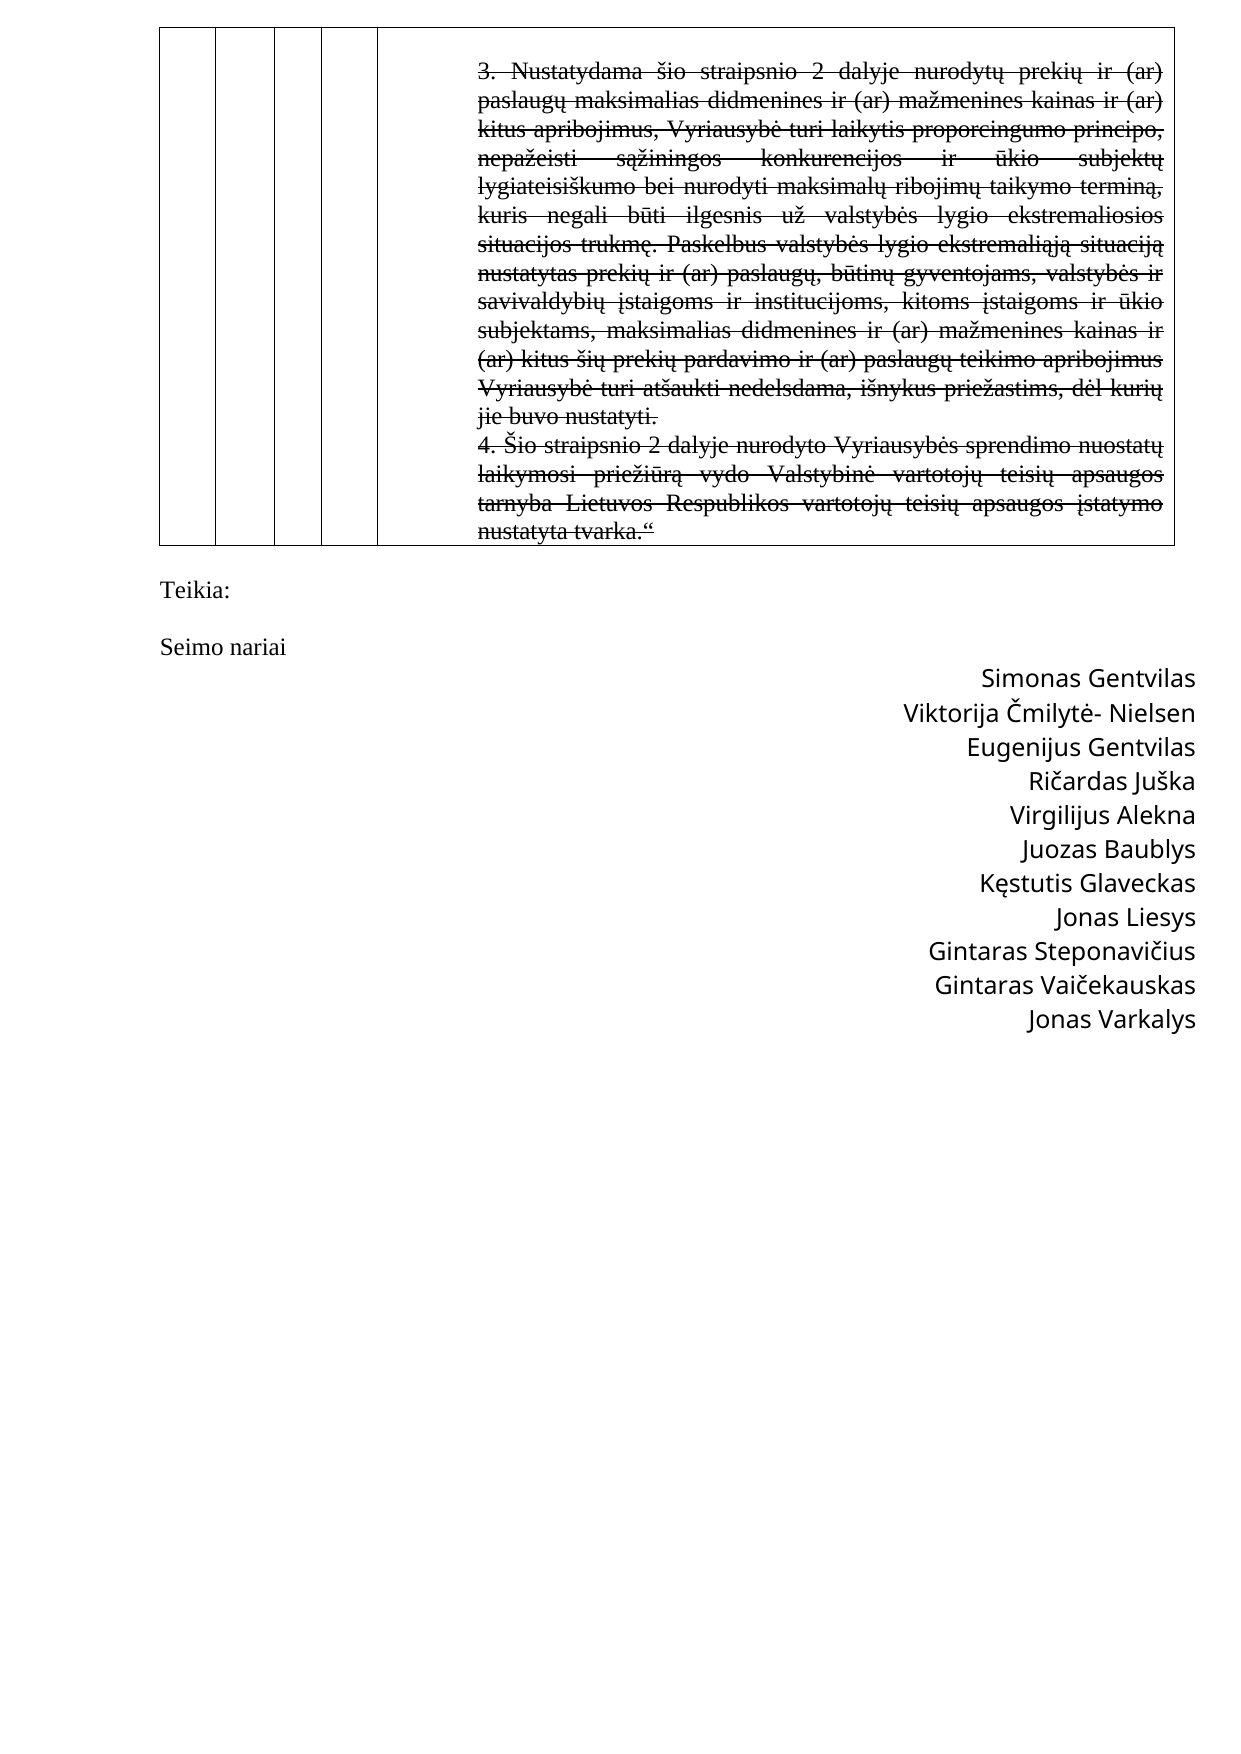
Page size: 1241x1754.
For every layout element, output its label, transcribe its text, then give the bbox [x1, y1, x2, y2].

text Simonas Gentvilas [159, 661, 1196, 695]
text Gintaras Vaičekauskas [159, 968, 1196, 1002]
table_cell [322, 28, 377, 545]
table_cell 1 1. [160, 28, 215, 545]
text Jonas Varkalys [159, 1002, 1196, 1036]
text Juozas Baublys [159, 831, 1196, 866]
text Kęstutis Glaveckas [159, 866, 1196, 899]
text Eugenijus Gentvilas [159, 729, 1196, 763]
text Teikia: [159, 575, 1196, 604]
text Ričardas Juška [159, 763, 1196, 797]
table_cell [275, 28, 321, 545]
text Gintaras Steponavičius [159, 934, 1196, 968]
table_cell Argumentai: Nors susidariusi COVID-19 situacija kelia grėsmę ekonominiam šalies stabilumui, kainų reguliavimas šalyje neišspręs ekonominių problemų bei sudarys prielaidas kapitalinės rinkos griuvimui. Visų pirma kainų reguliavimas turės neigiamą poveikį kainų konkurencijai. Nustačius maksimalią kainą prekybininkai neturės intereso parduoti prekę už žemesnę kainą, todėl net pasikeitus situacijai kainos nežemės. Taip pat atkreipiamas dėmesys, kad kainų nustatymas darys neigiamą poveikį produkto kokybei. Dėl kainų reguliavimo prekės bus parduodamos už tą pačią kainą nors jų kokybė bei žaliavos iš ko tos prekės bus pagamintos –skirsis. Ilgainiui aukštesnės kokybės produkcija išnyks, nes nebus galima padengti gamybos kaštų. Dėl šios priežasties nukentės gyventojai, kurie neturės galimybės įsigyti aukštesnės kokybės prekių. Taip pat ilgainiui kainų reguliavimas gali lemti prekių deficitą, nes produkcijos gamintojai nebus pajėgūs gaminti už valstybės nustatytus įkainius ypač esant karantino sąlygoms kai gali pritrūkti žaliavų produkcijos gamybai, o įsivežti prekių iš užsienio gali būti sudėtinga dėl išaugusios pasaulio paklausos. Taip pat kainų reguliavimas yra perteklinė administracinė našta valstybei bei didelės jos sąnaudos. Taip pat kainų reguliavimas stabdys inovatyvių prekių kūrimą dėl šalies nestabilumo ir perteklinio reguliavimo. Tai sudarys mažesnį naujų ūkinės veiklos vienetų įsitraukimą į rinką. Taigi kainų reguliavimas sumažins produkcijos kokybę bei jos įvairovę, sumažės naujų bei esamų rinkos dalyvių skaičius, nebus įmanoma pritraukti užsienio investicijų bei sumažės inovacijų kiekį. Taigi kainų reguliavimas ilgainiui ne tik neigiamai paveiks vartotojų patirtis, bet sumenkins šalies įvaizdį pasaulio kontekste bei iš esmės paveiks kapitalo rinkos veikimo principą šalyje. Pasiūlymas: Pakeisti 8 straipsnį ir jį išdėstyti taip: „8 straipsnis. Asmens teisių ir laisvių apribojimai užtikrinant civilinę saugą Vykdant gelbėjimo, paieškos ir neatidėliotinus darbus, likviduojant įvykį, ekstremalųjį įvykį, ekstremaliąją situaciją ir šalinant jų padarinius, šio ir kitų įstatymų nustatytais atvejais ir tvarka gali būti laikinai apribotos asmens judėjimo laisvė, nuosavybės ir būsto neliečiamumo teisės, o susidarius valstybės lygio ekstremaliajai situacijai – ir ūkinės veiklos laisvė.“ Pripažinti netekusiu galios 9 straipsnio 18 punktą: „18) paskelbus valstybės lygio ekstremaliąją situaciją, gali nustatyti gyventojams, valstybės ir savivaldybių institucijoms ir įstaigoms, kitoms įstaigoms ir ūkio subjektams būtinų prekių ir (ar) paslaugų maksimalias didmenines ir (ar) mažmenines kainas bei kitus šių prekių ir (ar) paslaugų pardavimo ar teikimo būtinus apribojimus;“. 2. Buvusį 9 straipsnio 18 punktą laikyti 19 punktu. Pakeisti 11 straipsnio 4 dalies 3 punktą ir jį išdėstyti taip: „3) teikia Vyriausybei siūlymus dėl valstybės rezervo civilinės saugos priemonių atsargų naudojimo ekstremaliųjų situacijų metu, taip pat poreikio nustatyti gyventojams, valstybės ir savivaldybių institucijoms ir įstaigoms, kitoms įstaigoms ir ūkio subjektams būtinų prekių ir (ar) paslaugų maksimalias didmenines ir (ar) mažmenines kainas bei kitus šių prekių ir (ar) paslaugų pardavimo ar teikimo būtinus apribojimus.“ Pripažinti netekusiu galios 30 1 straipsnį: „301 straipsnis. Prekybos ir paslaugų teikimo reguliavimas susidarius valstybės lygio ekstremaliajai situacijai 1. Paskelbus valstybės lygio ekstremaliąją situaciją, Vyriausybės ekstremalių situacijų komisija turi teisę nustatyti gyventojams, valstybės ir savivaldybių institucijoms ir įstaigoms, kitoms įstaigoms ir ūkio subjektams būtinų prekių ir (ar) paslaugų sąrašą ir pavesti Valstybinei vartotojų teisių apsaugos tarnybai stebėti šių priekių ir paslaugų kainų bei prieinamumo pokyčius. Valstybinė vartotojų teisių apsaugos tarnyba, nustačiusi šių prekių ir (ar) paslaugų trūkumą ir (ar) jų gamintojų, pardavėjų ar teikėjų piktnaudžiavimą nustatant šių prekių ir (ar) paslaugų kainas, nedelsdama informuoja apie tai Vyriausybės ekstremalių situacijų komisiją. Vyriausybės ekstremalių situacijų komisija, atsižvelgdama į gautą informaciją, gali teikti siūlymą Vyriausybei spręsti dėl poreikio nustatyti prekių ir (ar) paslaugų, būtinų gyventojams, valstybės ir savivaldybių institucijoms ir įstaigoms, kitoms įstaigoms ir ūkio subjektams, maksimalias didmenines ir (ar) mažmenines kainas, taip pat kitus šių prekių ir (ar) paslaugų pardavimo ar teikimo būtinus apribojimus. Teikiant šį siūlymą turi būti pagrįsta, kad prekių ir (ar) paslaugų trūkumo ir (ar) jų gamintojų, pardavėjų ar teikėjų piktnaudžiavimo negalima išvengti kitomis įstatymuose numatytomis priemonėmis. 2. Vyriausybė, gavusi Vyriausybės ekstremalių situacijų komisijos siūlymą ir Konkurencijos tarybos nuomonę, turi teisę, susidarius valstybės lygio ekstremaliajai situacijai, nustatyti gyventojams, valstybės ir savivaldybių įstaigoms ir institucijoms, kitoms įstaigoms ir ūkio subjektams būtinų prekių ir (ar) paslaugų didmenines ir (ar) mažmenines kainas, taip pat kitus šių prekių ir (ar) paslaugų pardavimo ar teikimo būtinus apribojimus (parduodamų prekių kiekio ribojimus, pardavimo ar paslaugų teikimo vietas, prekių išvežimo ir (ar) eksporto iš Lietuvos Respublikos laikinus draudimus, subjektus, kurie turi pirmenybę įsigyti šias prekes ir (ar) paslaugas ir panašiai). 3. Nustatydama šio straipsnio 2 dalyje nurodytų prekių ir (ar) paslaugų maksimalias didmenines ir (ar) mažmenines kainas ir (ar) kitus apribojimus, Vyriausybė turi laikytis proporcingumo principo, nepažeisti sąžiningos konkurencijos ir ūkio subjektų lygiateisiškumo bei nurodyti maksimalų ribojimų taikymo terminą, kuris negali būti ilgesnis už valstybės lygio ekstremaliosios situacijos trukmę. Paskelbus valstybės lygio ekstremaliąją situaciją nustatytas prekių ir (ar) paslaugų, būtinų gyventojams, valstybės ir savivaldybių įstaigoms ir institucijoms, kitoms įstaigoms ir ūkio subjektams, maksimalias didmenines ir (ar) mažmenines kainas ir (ar) kitus šių prekių pardavimo ir (ar) paslaugų teikimo apribojimus Vyriausybė turi atšaukti nedelsdama, išnykus priežastims, dėl kurių jie buvo nustatyti. 4. Šio straipsnio 2 dalyje nurodyto Vyriausybės sprendimo nuostatų laikymosi priežiūrą vydo Valstybinė vartotojų teisių apsaugos tarnyba Lietuvos Respublikos vartotojų teisių apsaugos įstatymo nustatyta tvarka.“ [378, 28, 1174, 545]
text Viktorija Čmilytė- Nielsen [159, 695, 1196, 729]
table_cell [216, 28, 274, 545]
text Seimo nariai [159, 632, 1196, 661]
text Jonas Liesys [159, 899, 1196, 934]
text Virgilijus Alekna [159, 797, 1196, 831]
